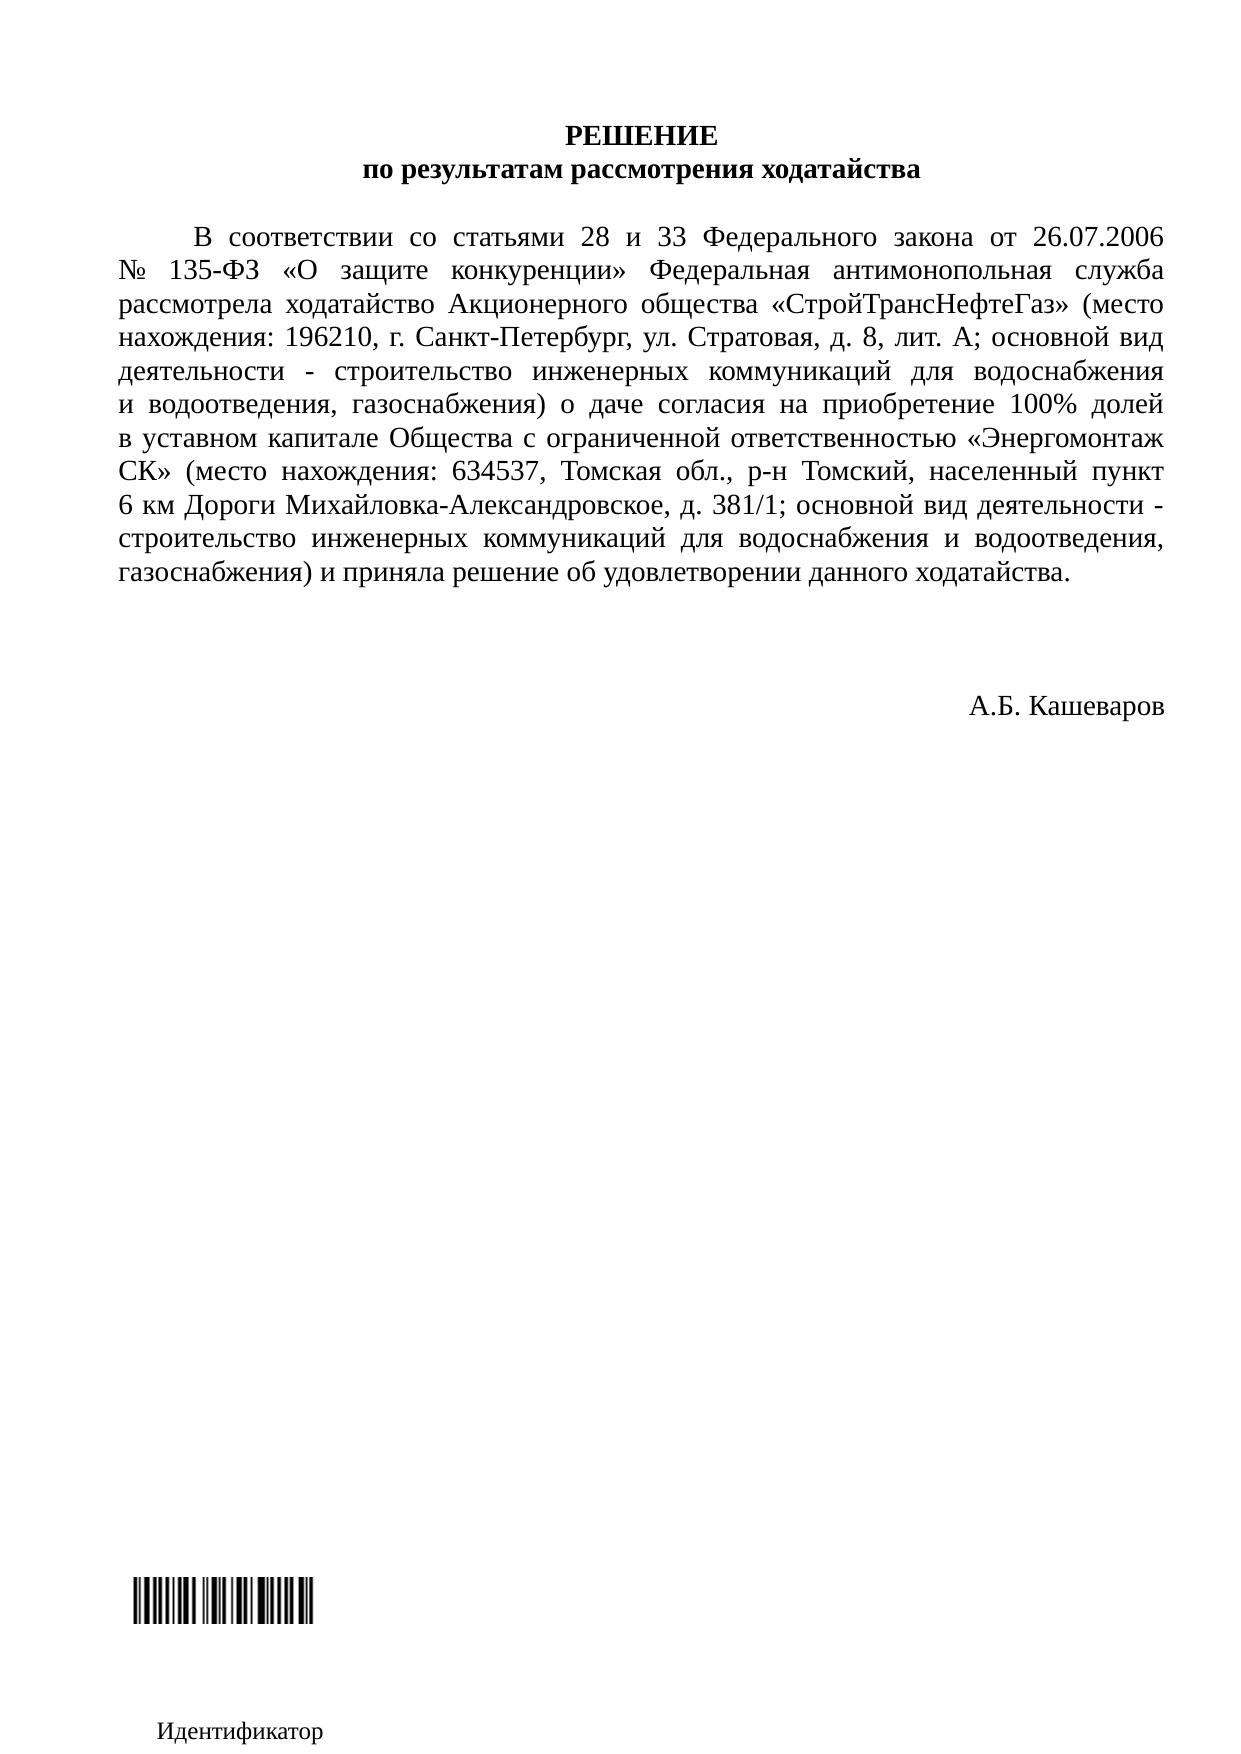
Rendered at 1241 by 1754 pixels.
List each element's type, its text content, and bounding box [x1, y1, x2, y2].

text по результатам рассмотрения ходатайства [118, 152, 1165, 185]
text В соответствии со статьями 28 и 33 Федерального закона от 26.07.2006 № 135-ФЗ «О защите конкуренции» Федеральная антимонопольная служба рассмотрела ходатайство Акционерного общества «СтройТрансНефтеГаз» (место нахождения: 196210, г. Санкт-Петербург, ул. Стратовая, д. 8, лит. А; основной вид деятельности - строительство инженерных коммуникаций для водоснабжения и водоотведения, газоснабжения) о даче согласия на приобретение 100% долей в уставном капитале Общества с ограниченной ответственностью «Энергомонтаж СК» (место нахождения: 634537, Томская обл., р-н Томский, населенный пункт 6 км Дороги Михайловка-Александровское, д. 381/1; основной вид деятельности - строительство инженерных коммуникаций для водоснабжения и водоотведения, газоснабжения) и приняла решение об удовлетворении данного ходатайства. [118, 219, 1165, 588]
picture [118, 1577, 331, 1624]
text РЕШЕНИЕ [118, 118, 1165, 152]
text А.Б. Кашеваров [118, 688, 1165, 722]
